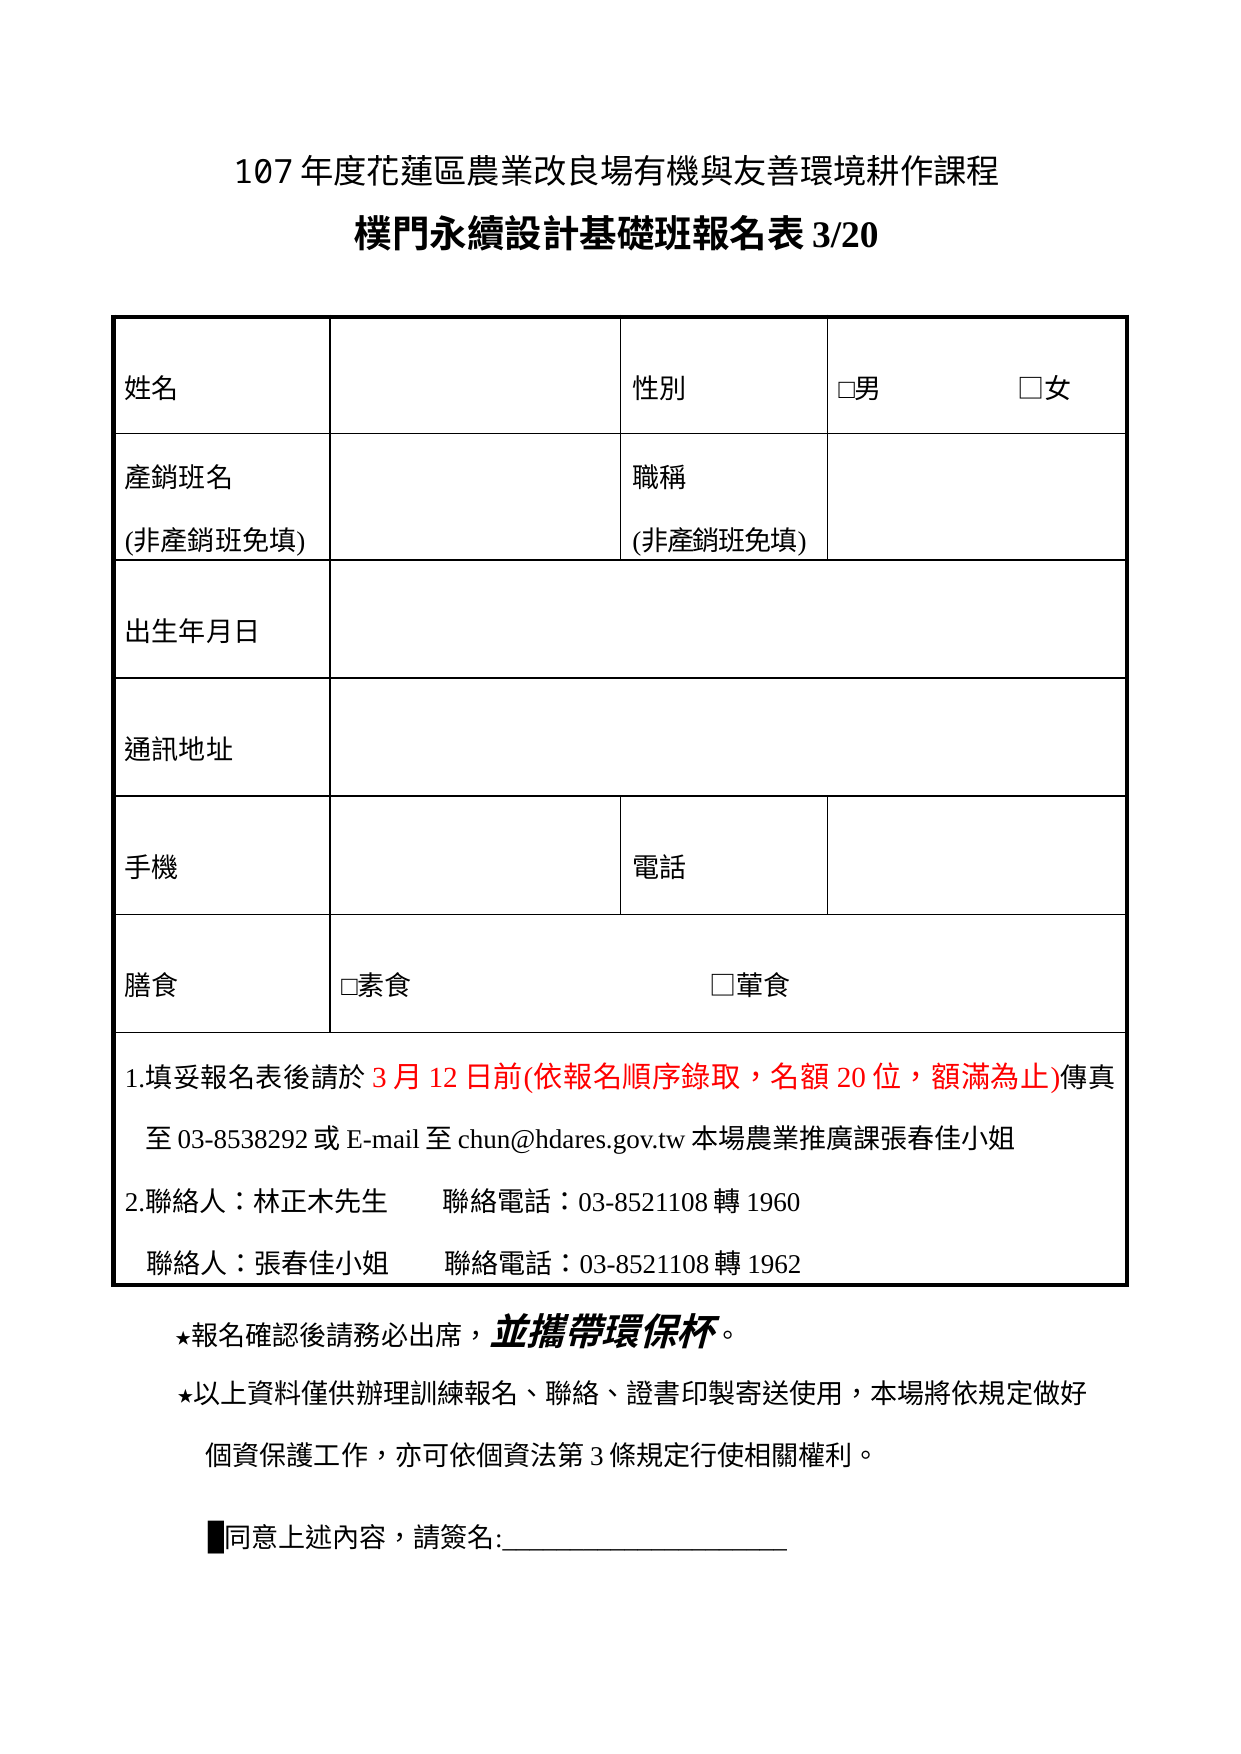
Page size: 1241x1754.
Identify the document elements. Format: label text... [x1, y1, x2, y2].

text ★報名確認後請務必出席，並攜帶環保杯。 [148, 1287, 1092, 1350]
table_header 性別 [621, 319, 827, 433]
table_cell 產銷班名 (非產銷班免填) [116, 434, 329, 559]
table_cell [331, 679, 1125, 795]
table_cell 出生年月日 [116, 561, 329, 677]
table_cell [331, 434, 620, 559]
text ★以上資料僅供辦理訓練報名、聯絡、證書印製寄送使用，本場將依規定做好個資保護工作，亦可依個資法第3條規定行使相關權利。 [177, 1350, 1092, 1475]
table_header 姓名 [116, 319, 329, 433]
table_cell [331, 561, 1125, 677]
text 107年度花蓮區農業改良場有機與友善環境耕作課程 [110, 127, 1122, 189]
table_cell 職稱 (非產銷班免填) [621, 434, 827, 559]
table_cell 通訊地址 [116, 679, 329, 795]
text 樸門永續設計基礎班報名表3/20 [110, 189, 1122, 252]
table_cell 手機 [116, 797, 329, 913]
table_cell [828, 434, 1125, 559]
table_cell 膳食 [116, 915, 329, 1032]
table_header □男 □女 [828, 319, 1125, 433]
table_cell 1.填妥報名表後請於3月12日前(依報名順序錄取，名額20位，額滿為止)傳真至03-8538292或E-mail至chun@hdares.gov.tw本場農業推廣課張春佳小姐 2.聯絡人：林正木先生 聯絡電話：03-8521108轉1960 聯絡人：張春佳小姐 聯絡電話：03-8521108轉1962 [116, 1033, 1125, 1283]
table_header [331, 319, 620, 433]
table_cell 電話 [621, 797, 827, 913]
table_cell [331, 797, 620, 913]
text █同意上述內容，請簽名:_____________________ [148, 1494, 1092, 1556]
table_cell [828, 797, 1125, 913]
table_cell □素食 □葷食 [331, 915, 1125, 1032]
